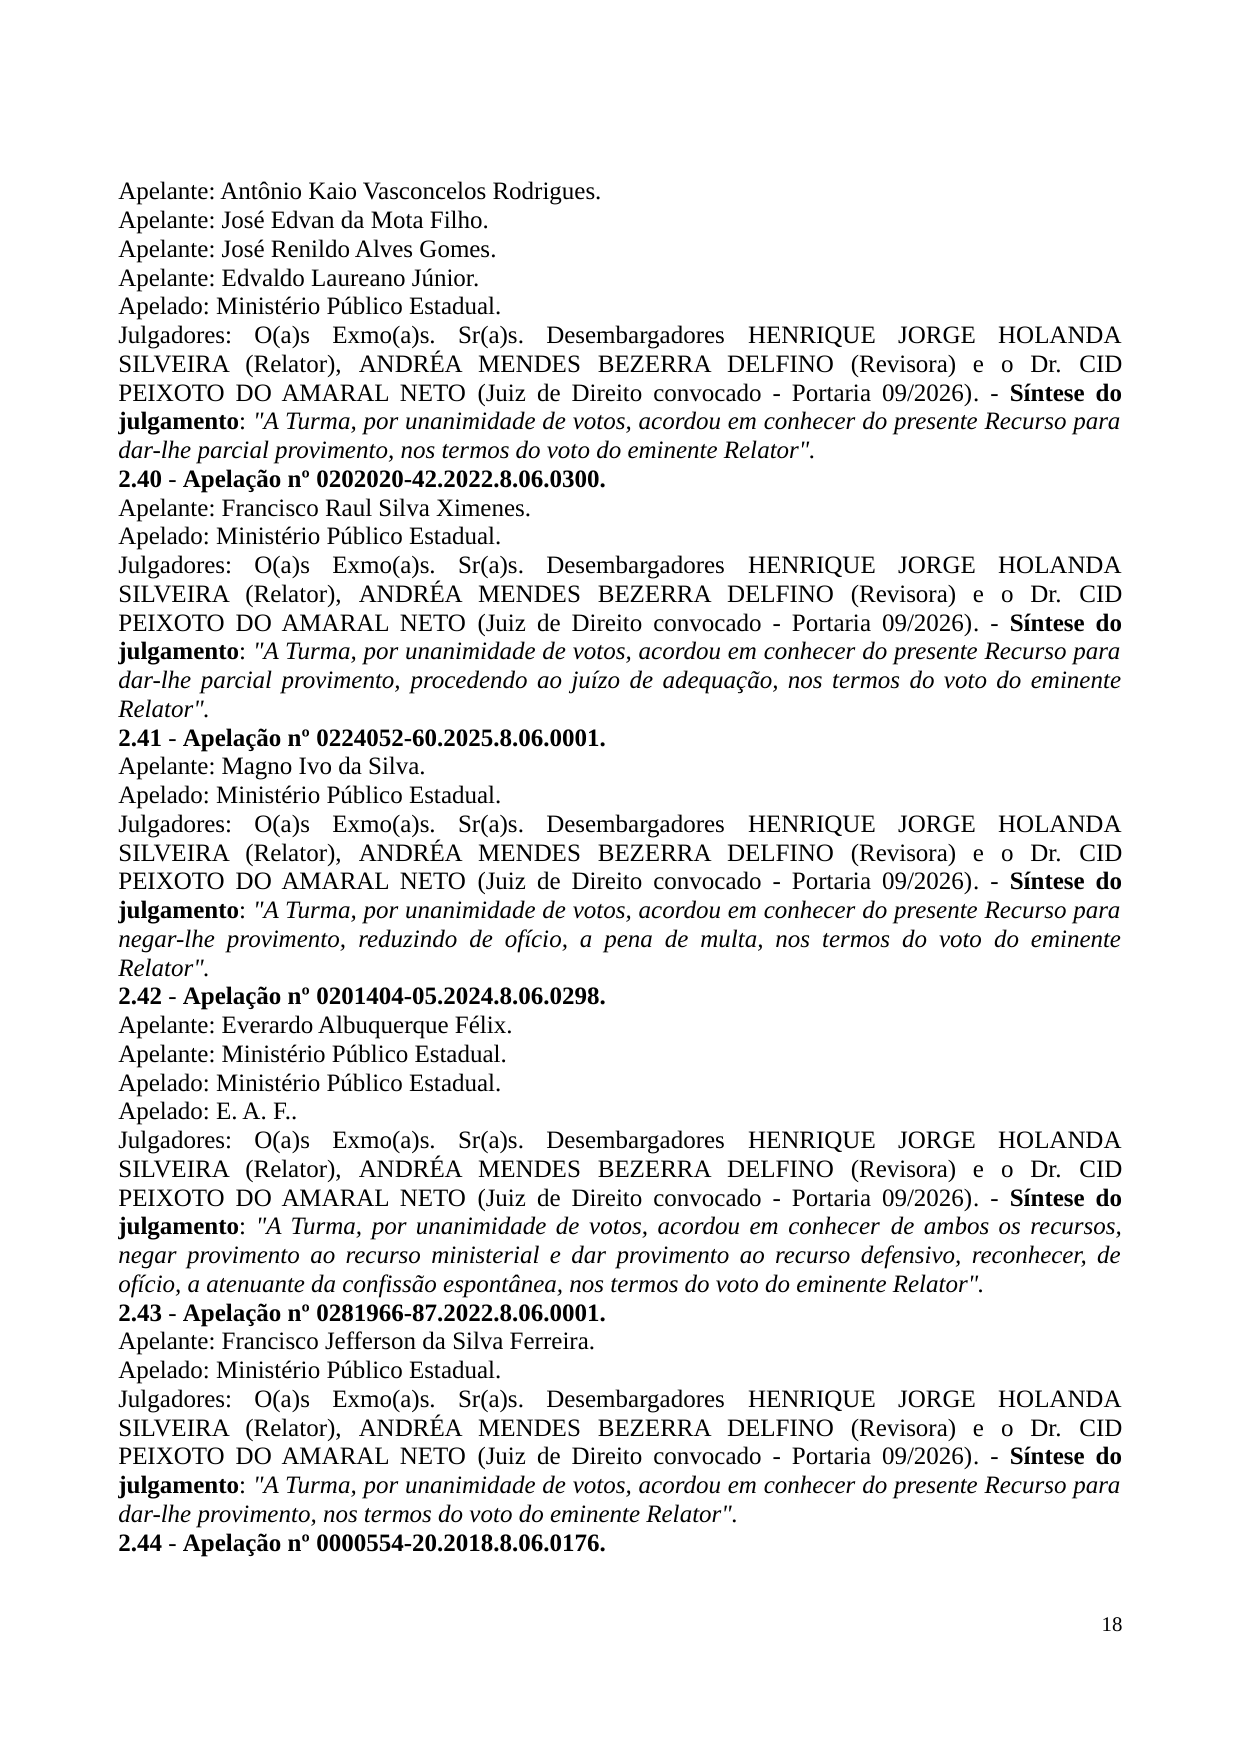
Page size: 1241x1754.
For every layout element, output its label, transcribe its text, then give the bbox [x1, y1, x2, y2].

text 2.41 - Apelação nº 0224052-60.2025.8.06.0001. [118, 723, 1122, 751]
text Julgadores: O(a)s Exmo(a)s. Sr(a)s. Desembargadores HENRIQUE JORGE HOLANDA SILVEIRA (Relator), ANDRÉA MENDES BEZERRA DELFINO (Revisora) e o Dr. CID PEIXOTO DO AMARAL NETO (Juiz de Direito convocado - Portaria 09/2026). - Síntese do julgamento: "A Turma, por unanimidade de votos, acordou em conhecer de ambos os recursos, negar provimento ao recurso ministerial e dar provimento ao recurso defensivo, reconhecer, de ofício, a atenuante da confissão espontânea, nos termos do voto do eminente Relator". [118, 1125, 1122, 1298]
text 2.44 - Apelação nº 0000554-20.2018.8.06.0176. [118, 1528, 1122, 1556]
text Apelado: Ministério Público Estadual. [118, 291, 1122, 320]
text Apelante: José Edvan da Mota Filho. [118, 205, 1122, 234]
text Apelante: Francisco Jefferson da Silva Ferreira. [118, 1326, 1122, 1355]
text Apelante: Francisco Raul Silva Ximenes. [118, 493, 1122, 521]
text Apelado: Ministério Público Estadual. [118, 1068, 1122, 1096]
text Apelante: Magno Ivo da Silva. [118, 751, 1122, 780]
text Apelado: Ministério Público Estadual. [118, 521, 1122, 550]
text Apelado: Ministério Público Estadual. [118, 1355, 1122, 1384]
text Julgadores: O(a)s Exmo(a)s. Sr(a)s. Desembargadores HENRIQUE JORGE HOLANDA SILVEIRA (Relator), ANDRÉA MENDES BEZERRA DELFINO (Revisora) e o Dr. CID PEIXOTO DO AMARAL NETO (Juiz de Direito convocado - Portaria 09/2026). - Síntese do julgamento: "A Turma, por unanimidade de votos, acordou em conhecer do presente Recurso para dar-lhe provimento, nos termos do voto do eminente Relator". [118, 1384, 1122, 1528]
text Apelado: E. A. F.. [118, 1096, 1122, 1125]
text Apelante: Ministério Público Estadual. [118, 1039, 1122, 1068]
text 2.40 - Apelação nº 0202020-42.2022.8.06.0300. [118, 464, 1122, 493]
text Apelado: Ministério Público Estadual. [118, 780, 1122, 809]
text Julgadores: O(a)s Exmo(a)s. Sr(a)s. Desembargadores HENRIQUE JORGE HOLANDA SILVEIRA (Relator), ANDRÉA MENDES BEZERRA DELFINO (Revisora) e o Dr. CID PEIXOTO DO AMARAL NETO (Juiz de Direito convocado - Portaria 09/2026). - Síntese do julgamento: "A Turma, por unanimidade de votos, acordou em conhecer do presente Recurso para negar-lhe provimento, reduzindo de ofício, a pena de multa, nos termos do voto do eminente Relator". [118, 809, 1122, 981]
text Julgadores: O(a)s Exmo(a)s. Sr(a)s. Desembargadores HENRIQUE JORGE HOLANDA SILVEIRA (Relator), ANDRÉA MENDES BEZERRA DELFINO (Revisora) e o Dr. CID PEIXOTO DO AMARAL NETO (Juiz de Direito convocado - Portaria 09/2026). - Síntese do julgamento: "A Turma, por unanimidade de votos, acordou em conhecer do presente Recurso para dar-lhe parcial provimento, procedendo ao juízo de adequação, nos termos do voto do eminente Relator". [118, 550, 1122, 723]
text Apelante: Everardo Albuquerque Félix. [118, 1010, 1122, 1039]
text Julgadores: O(a)s Exmo(a)s. Sr(a)s. Desembargadores HENRIQUE JORGE HOLANDA SILVEIRA (Relator), ANDRÉA MENDES BEZERRA DELFINO (Revisora) e o Dr. CID PEIXOTO DO AMARAL NETO (Juiz de Direito convocado - Portaria 09/2026). - Síntese do julgamento: "A Turma, por unanimidade de votos, acordou em conhecer do presente Recurso para dar-lhe parcial provimento, nos termos do voto do eminente Relator". [118, 320, 1122, 464]
text Apelante: Antônio Kaio Vasconcelos Rodrigues. [118, 176, 1122, 205]
text Apelante: Edvaldo Laureano Júnior. [118, 263, 1122, 291]
text 2.42 - Apelação nº 0201404-05.2024.8.06.0298. [118, 981, 1122, 1010]
text 2.43 - Apelação nº 0281966-87.2022.8.06.0001. [118, 1298, 1122, 1326]
text Apelante: José Renildo Alves Gomes. [118, 234, 1122, 263]
